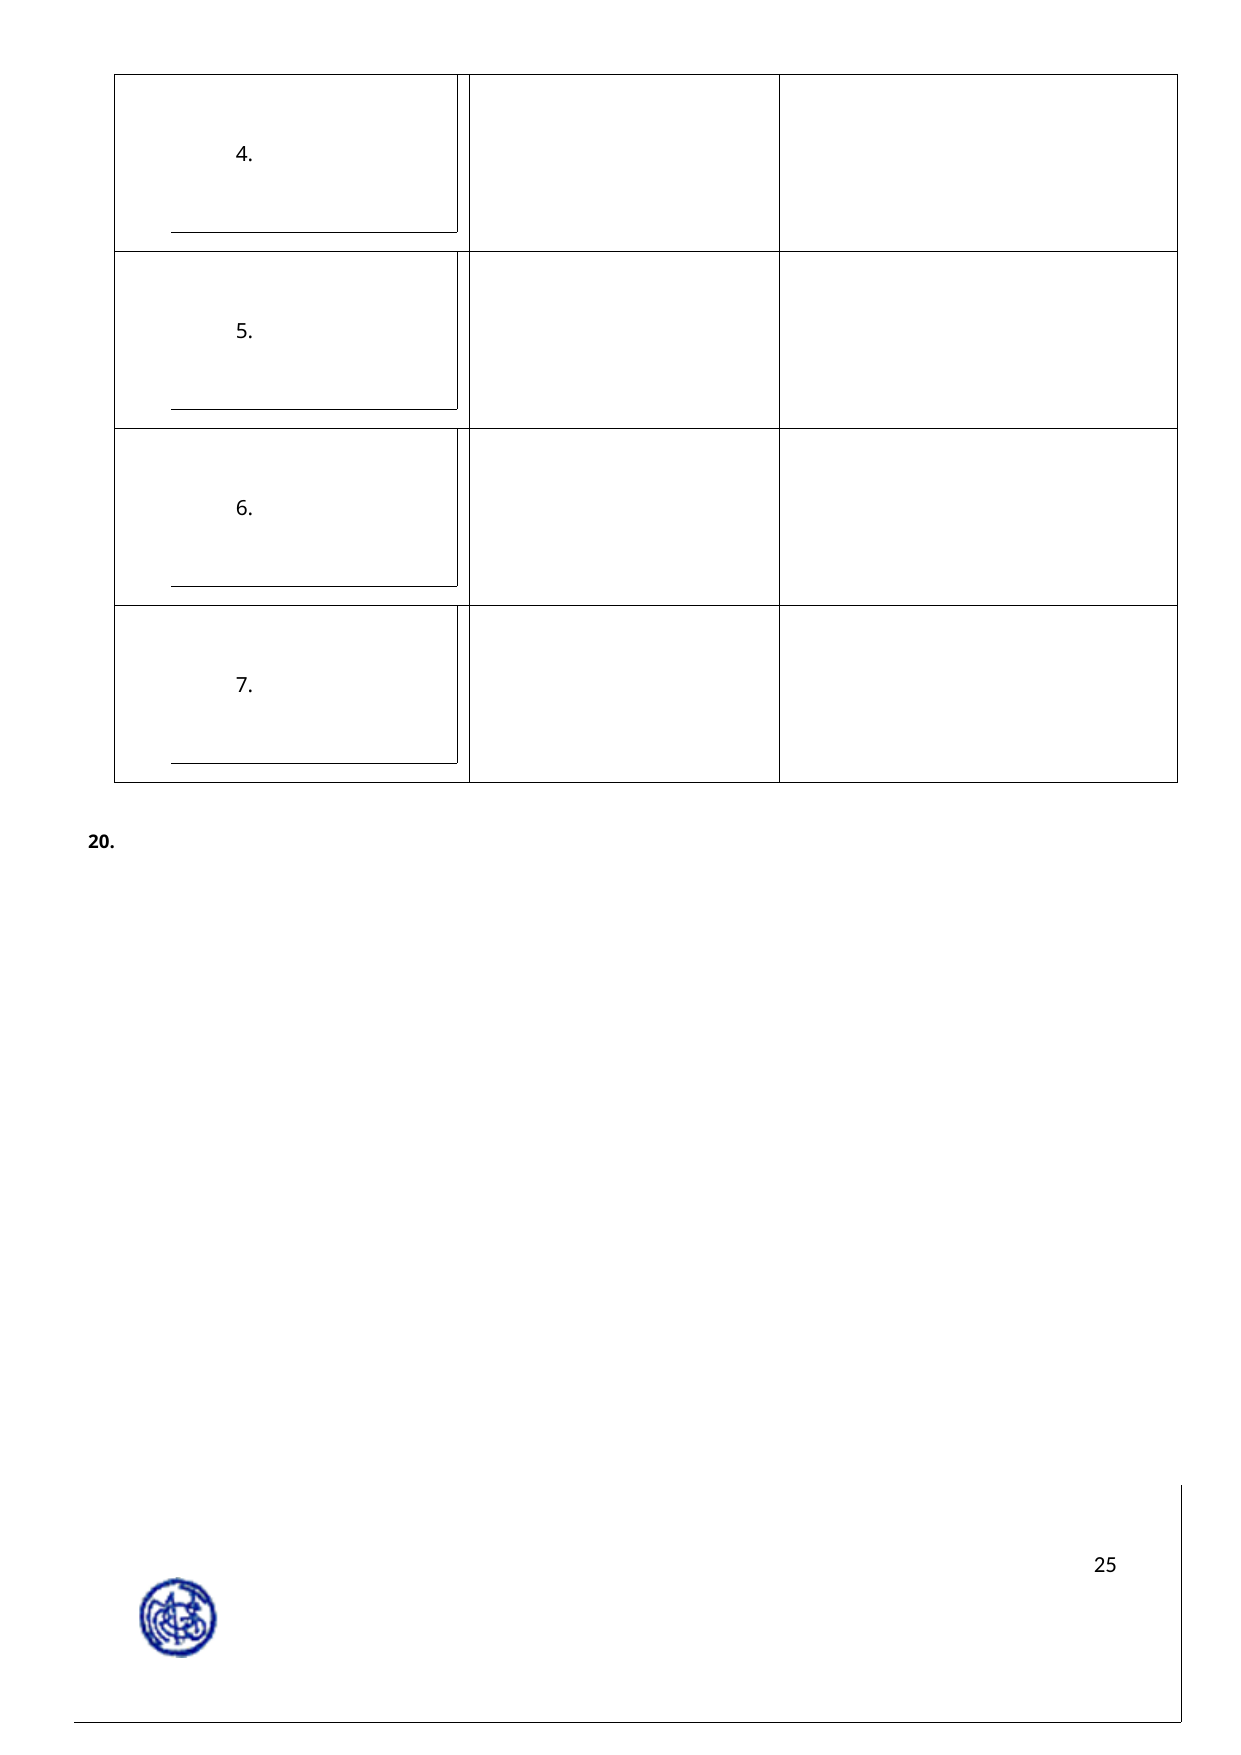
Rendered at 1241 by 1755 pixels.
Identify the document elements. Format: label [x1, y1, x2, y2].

table_cell [780, 252, 1177, 428]
table_cell [470, 429, 779, 605]
table_cell [470, 252, 779, 428]
table_cell [115, 429, 469, 605]
table_cell [470, 606, 779, 782]
table_cell [115, 252, 469, 428]
table_cell [780, 429, 1177, 605]
table_cell [115, 75, 469, 251]
table_cell [780, 75, 1177, 251]
table_cell [470, 75, 779, 251]
table_cell [780, 606, 1177, 782]
table_cell [115, 606, 469, 782]
